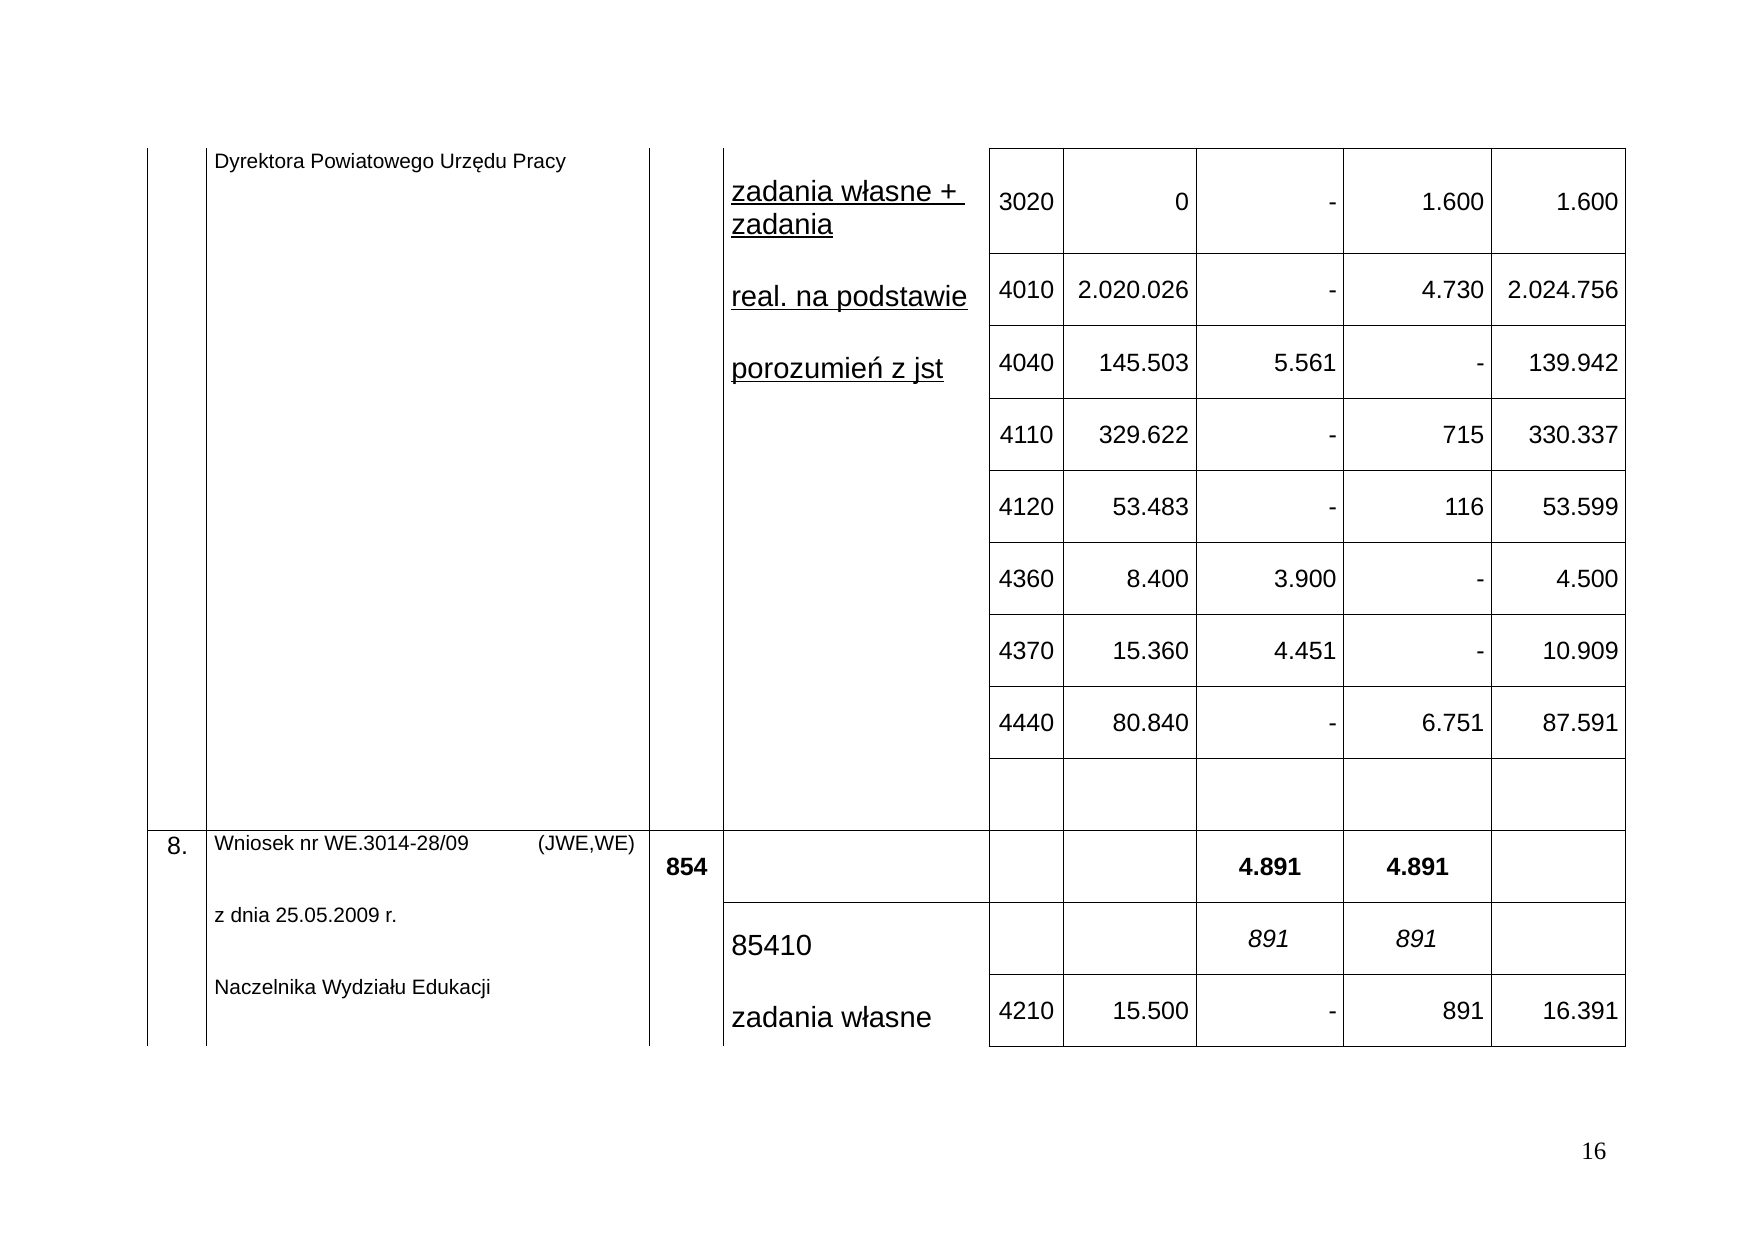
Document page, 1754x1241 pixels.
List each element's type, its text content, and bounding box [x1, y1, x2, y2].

table_cell 4360 [990, 543, 1063, 614]
table_cell 4440 [990, 687, 1063, 758]
table_cell 891 [1344, 975, 1491, 1046]
table_cell 15.360 [1064, 615, 1196, 686]
table_cell 10.909 [1492, 615, 1625, 686]
table_cell [207, 253, 649, 325]
table_cell 53.599 [1492, 471, 1625, 542]
table_cell zadania własne [724, 974, 989, 1046]
table_cell 139.942 [1492, 326, 1625, 397]
table_cell [148, 686, 206, 758]
table_cell 854 [650, 831, 723, 902]
table_cell - [1344, 326, 1491, 397]
table_cell [148, 758, 206, 830]
table_cell 4120 [990, 471, 1063, 542]
table_cell [207, 686, 649, 758]
table_cell [1064, 759, 1196, 830]
table_cell [990, 903, 1063, 974]
table_cell [724, 686, 989, 758]
table_cell [650, 253, 723, 325]
table_cell [1492, 831, 1625, 902]
table_cell - [1197, 471, 1343, 542]
table_cell z dnia 25.05.2009 r. [207, 902, 649, 974]
table_cell [148, 614, 206, 686]
table_cell [650, 974, 723, 1046]
table_cell [650, 614, 723, 686]
table_cell [148, 902, 206, 974]
table_cell [148, 470, 206, 542]
table_cell 53.483 [1064, 471, 1196, 542]
table_cell 891 [1197, 903, 1343, 974]
table_cell 6.751 [1344, 687, 1491, 758]
table_cell [207, 398, 649, 469]
table_cell [990, 831, 1063, 902]
table_cell [724, 470, 989, 542]
table_cell 4.500 [1492, 543, 1625, 614]
table_cell 8. [148, 831, 206, 902]
table_cell 330.337 [1492, 399, 1625, 469]
table_cell 80.840 [1064, 687, 1196, 758]
table_cell 87.591 [1492, 687, 1625, 758]
table_cell [148, 253, 206, 325]
table_cell 16.391 [1492, 975, 1625, 1046]
table_cell [724, 542, 989, 614]
table_cell [148, 148, 206, 253]
table_cell - [1197, 399, 1343, 469]
table_cell [724, 614, 989, 686]
table_cell 4370 [990, 615, 1063, 686]
table_cell [207, 325, 649, 397]
table_cell [650, 148, 723, 253]
table_cell - [1197, 687, 1343, 758]
table_cell 2.024.756 [1492, 254, 1625, 325]
table_cell 3.900 [1197, 543, 1343, 614]
table_cell 715 [1344, 399, 1491, 469]
table_cell 2.020.026 [1064, 254, 1196, 325]
table_cell 1.600 [1344, 149, 1491, 253]
table_cell 0 [1064, 149, 1196, 253]
table_cell 4010 [990, 254, 1063, 325]
table_cell [650, 398, 723, 469]
table_cell 4.730 [1344, 254, 1491, 325]
table_cell [1492, 903, 1625, 974]
table_cell - [1344, 543, 1491, 614]
table_cell 116 [1344, 471, 1491, 542]
table_cell [1064, 831, 1196, 902]
table_cell - [1197, 254, 1343, 325]
table_cell 1.600 [1492, 149, 1625, 253]
table_cell [207, 470, 649, 542]
table_cell [650, 686, 723, 758]
table_cell 15.500 [1064, 975, 1196, 1046]
table_cell 8.400 [1064, 543, 1196, 614]
table_cell Naczelnika Wydziału Edukacji [207, 974, 649, 1046]
table_cell real. na podstawie [724, 253, 989, 325]
table_cell [724, 398, 989, 469]
table_cell [650, 902, 723, 974]
table_cell porozumień z jst [724, 325, 989, 397]
table_cell 4210 [990, 975, 1063, 1046]
table_cell [724, 758, 989, 830]
table_cell 4.451 [1197, 615, 1343, 686]
table_cell [148, 398, 206, 469]
table_cell 145.503 [1064, 326, 1196, 397]
table_cell [207, 758, 649, 830]
table_cell [1064, 903, 1196, 974]
table_cell [650, 470, 723, 542]
table_cell [207, 614, 649, 686]
table_cell [650, 325, 723, 397]
table_cell 4110 [990, 399, 1063, 469]
table_cell Dyrektora Powiatowego Urzędu Pracy [207, 148, 649, 253]
table_cell [1344, 759, 1491, 830]
table_cell [207, 542, 649, 614]
table_cell [990, 759, 1063, 830]
table_cell Wniosek nr WE.3014-28/09 (JWE,WE) [207, 831, 649, 902]
table_cell 85410 [724, 903, 989, 974]
table_cell 891 [1344, 903, 1491, 974]
table_cell 5.561 [1197, 326, 1343, 397]
table_cell [1492, 759, 1625, 830]
table_cell 4.891 [1197, 831, 1343, 902]
table_cell 3020 [990, 149, 1063, 253]
table_cell 4.891 [1344, 831, 1491, 902]
table_cell [650, 758, 723, 830]
table_cell 329.622 [1064, 399, 1196, 469]
table_cell [650, 542, 723, 614]
table_cell [148, 974, 206, 1046]
table_cell 4040 [990, 326, 1063, 397]
table_cell - [1197, 149, 1343, 253]
table_cell [148, 325, 206, 397]
table_cell [1197, 759, 1343, 830]
table_cell zadania własne + zadania [724, 148, 989, 253]
table_cell [148, 542, 206, 614]
table_cell [724, 831, 989, 902]
table_cell - [1197, 975, 1343, 1046]
table_cell - [1344, 615, 1491, 686]
